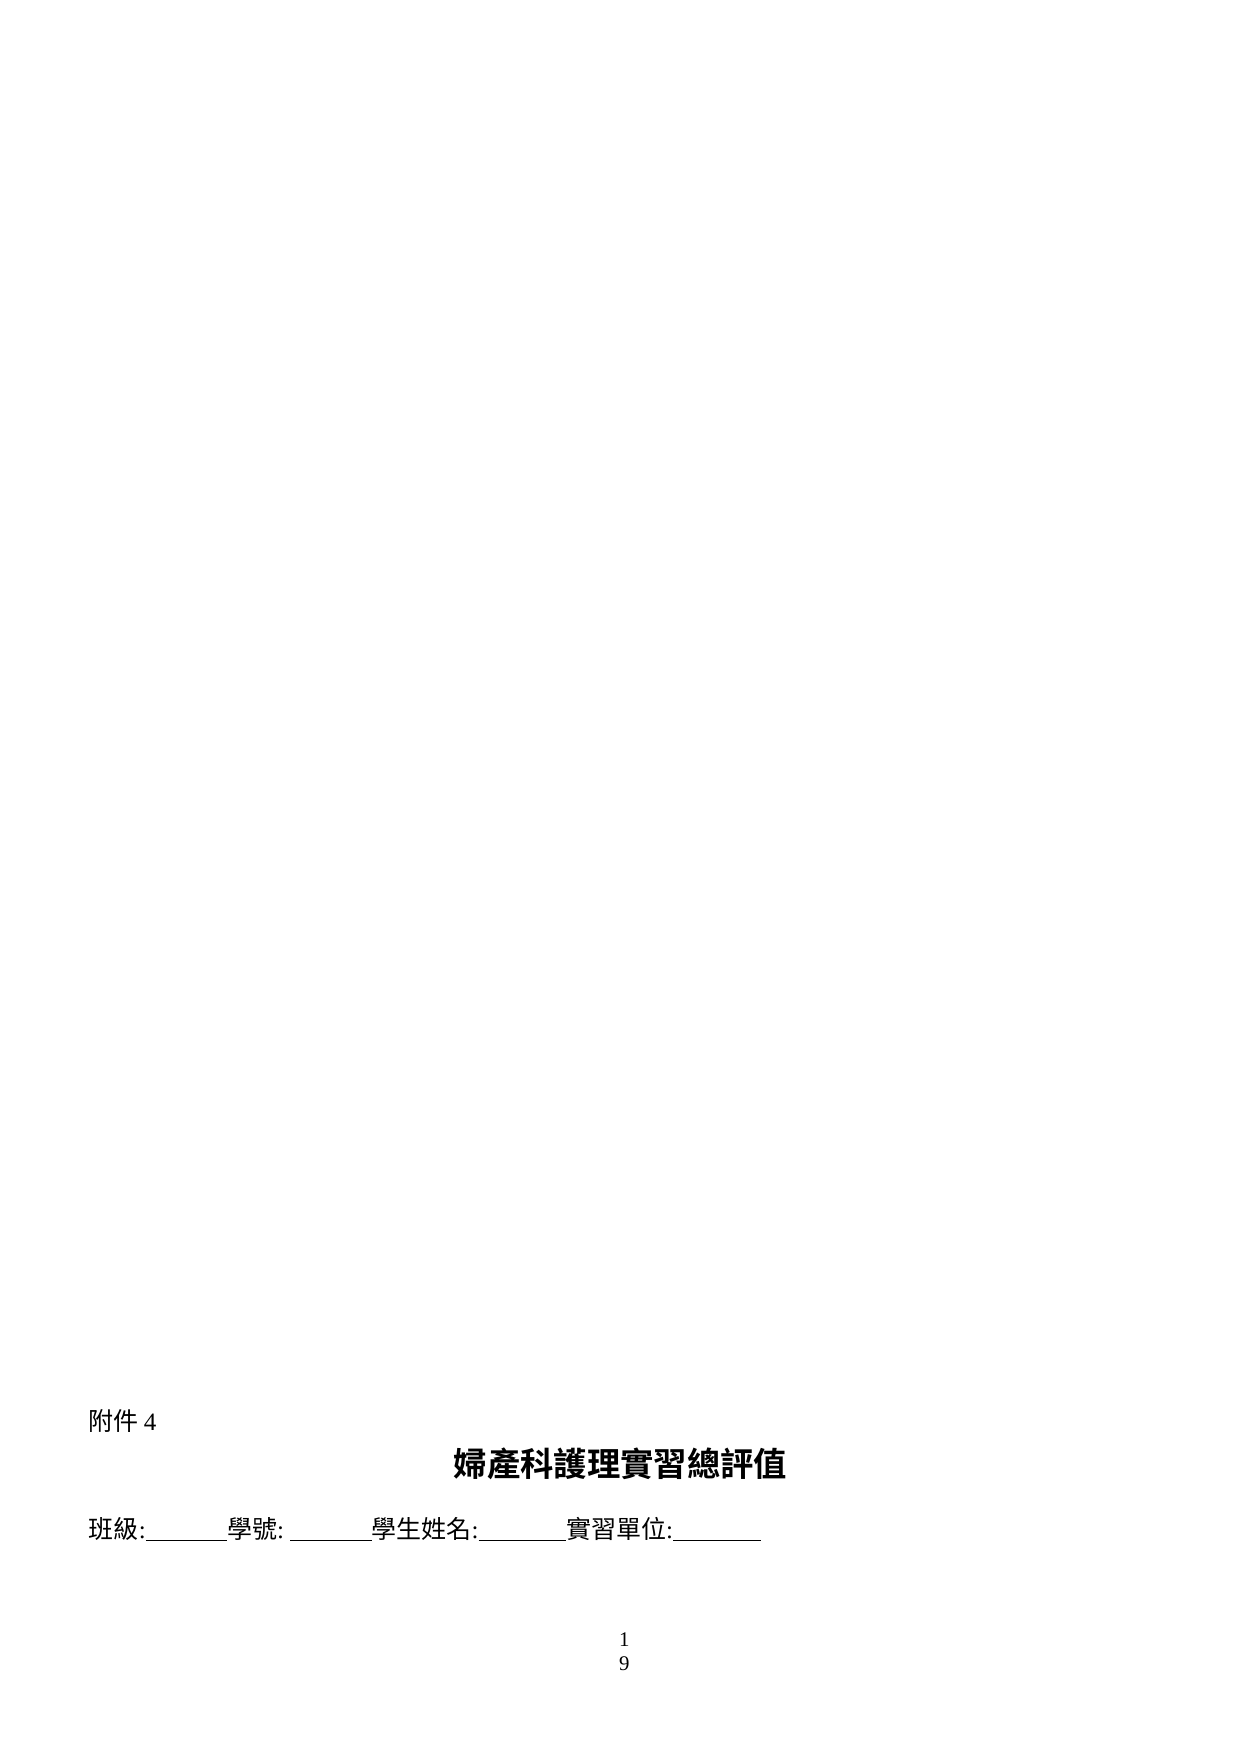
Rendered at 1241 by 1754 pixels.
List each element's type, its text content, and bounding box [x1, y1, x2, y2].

text 附件4 [89, 1401, 1152, 1438]
text 婦產科護理實習總評值 [89, 1438, 1152, 1486]
text 班級: 學號: 學生姓名: 實習單位: [89, 1486, 1152, 1548]
